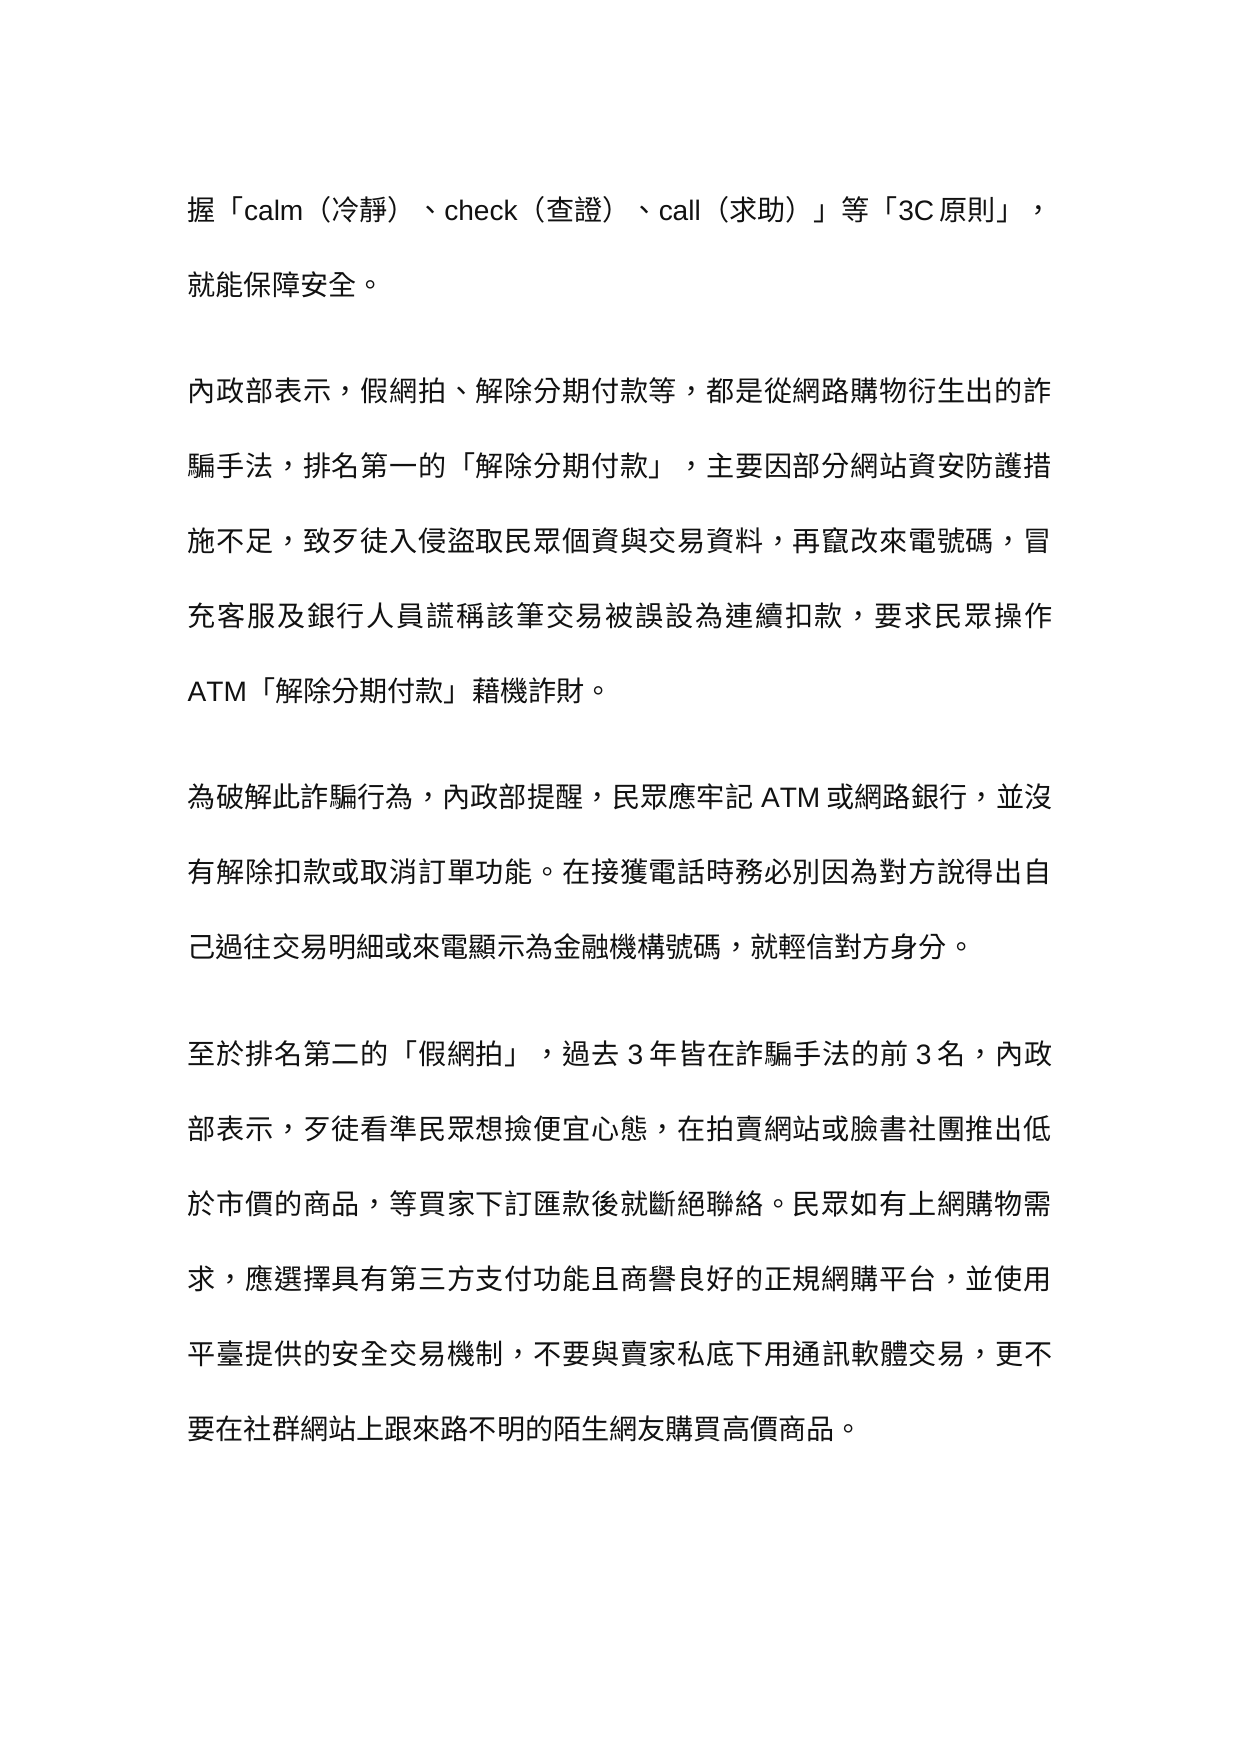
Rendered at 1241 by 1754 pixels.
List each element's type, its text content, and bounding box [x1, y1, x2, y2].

text 為破解此詐騙行為，內政部提醒，民眾應牢記ATM或網路銀行，並沒有解除扣款或取消訂單功能。在接獲電話時務必別因為對方說得出自己過往交易明細或來電顯示為金融機構號碼，就輕信對方身分。 [187, 752, 1053, 977]
text 至於排名第二的「假網拍」，過去3年皆在詐騙手法的前3名，內政部表示，歹徒看準民眾想撿便宜心態，在拍賣網站或臉書社團推出低於市價的商品，等買家下訂匯款後就斷絕聯絡。民眾如有上網購物需求，應選擇具有第三方支付功能且商譽良好的正規網購平台，並使用平臺提供的安全交易機制，不要與賣家私底下用通訊軟體交易，更不要在社群網站上跟來路不明的陌生網友購買高價商品。 [187, 1008, 1053, 1458]
text 握「calm（冷靜）、check（查證）、call（求助）」等「3C原則」，就能保障安全。 [187, 164, 1053, 314]
text 內政部表示，假網拍、解除分期付款等，都是從網路購物衍生出的詐騙手法，排名第一的「解除分期付款」，主要因部分網站資安防護措施不足，致歹徒入侵盜取民眾個資與交易資料，再竄改來電號碼，冒充客服及銀行人員謊稱該筆交易被誤設為連續扣款，要求民眾操作ATM「解除分期付款」藉機詐財。 [187, 346, 1053, 721]
